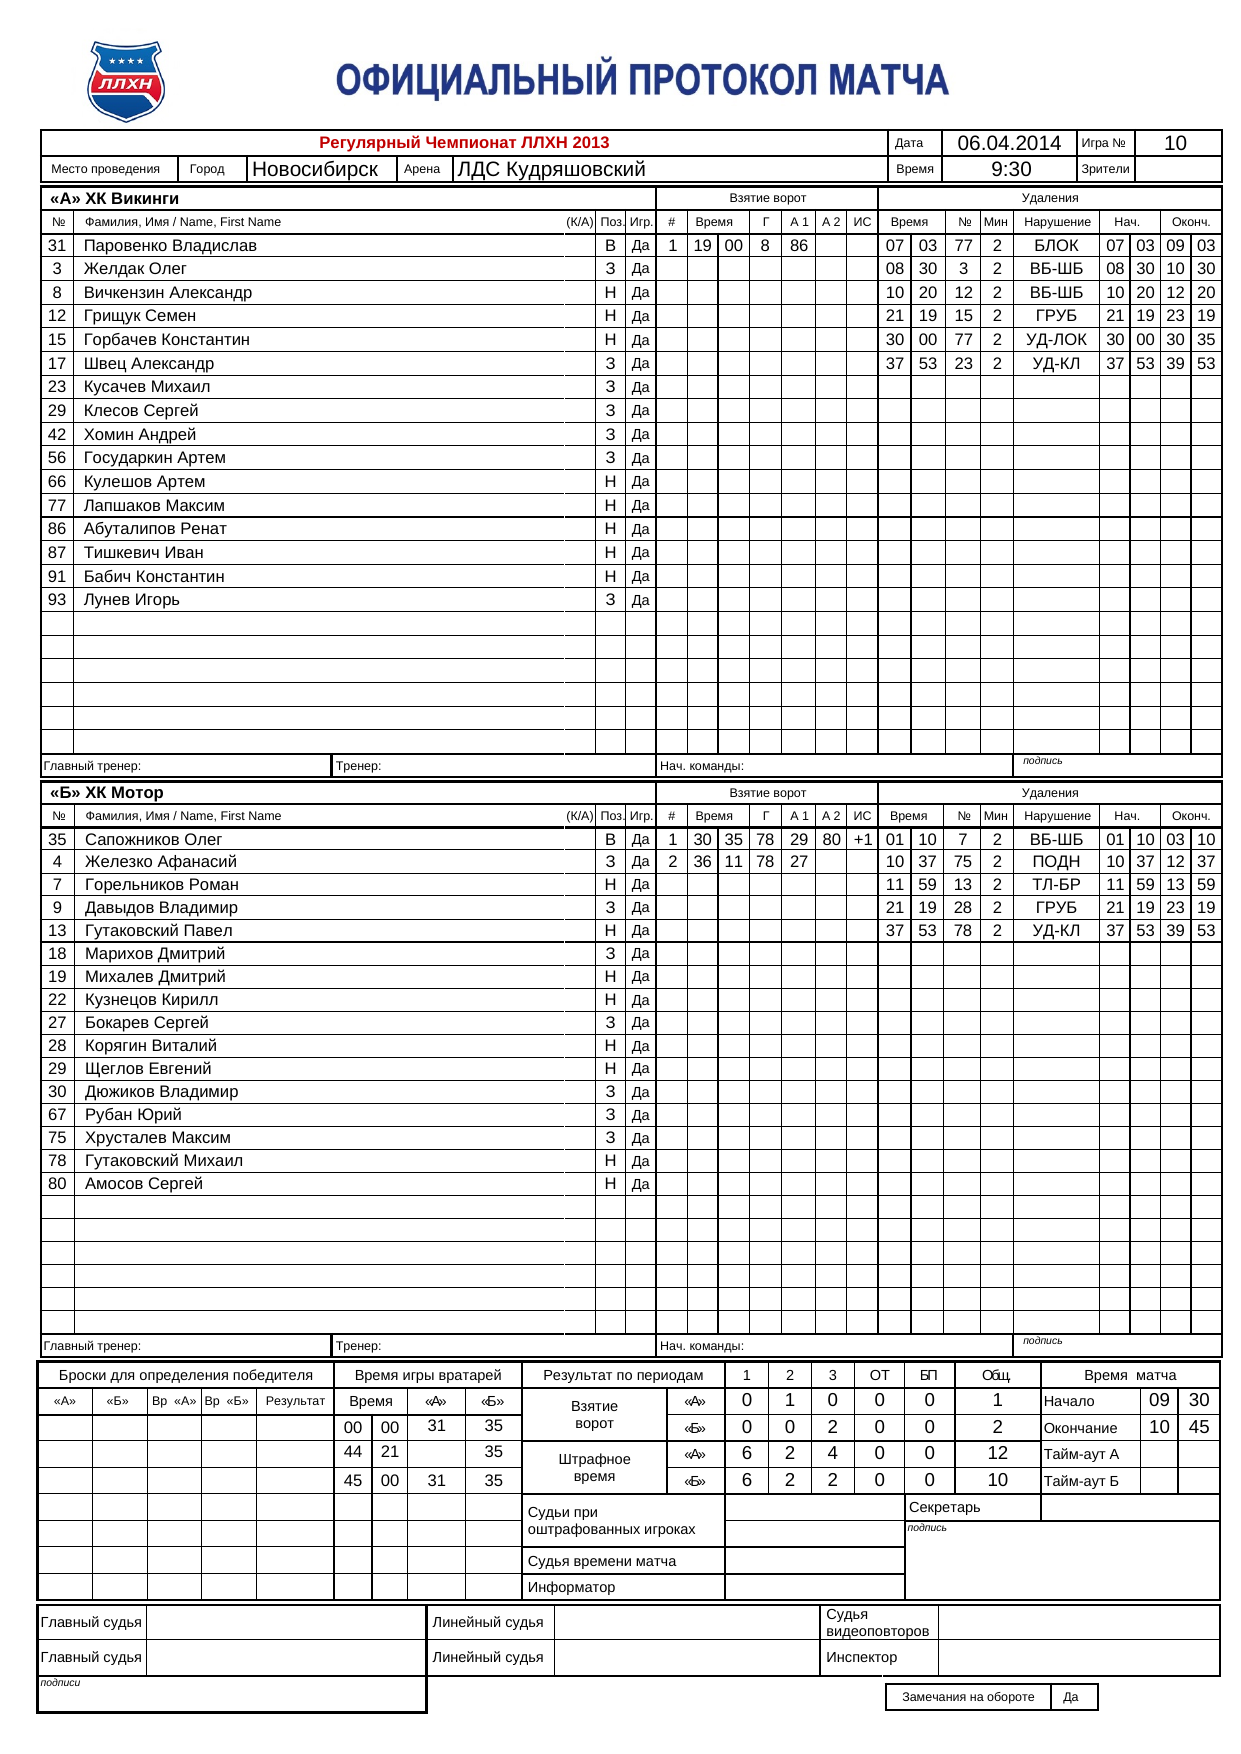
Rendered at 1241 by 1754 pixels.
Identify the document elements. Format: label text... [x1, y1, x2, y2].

table_cell [1014, 1104, 1099, 1126]
table_cell [1161, 1196, 1190, 1218]
table_cell [565, 257, 595, 280]
table_cell [1100, 1288, 1129, 1310]
table_cell [944, 1127, 980, 1149]
table_cell [750, 565, 781, 587]
table_cell [944, 1173, 980, 1195]
table_cell [750, 1150, 781, 1172]
table_cell [688, 612, 717, 634]
table_header Взятие ворот [657, 783, 877, 803]
table_cell [879, 730, 910, 753]
table_cell [688, 446, 717, 469]
table_cell [946, 423, 980, 445]
table_cell [1131, 446, 1160, 469]
table_cell Марихов Дмитрий [75, 943, 564, 964]
table_cell [1131, 1081, 1160, 1103]
table_cell [879, 707, 910, 729]
table_cell [981, 1035, 1013, 1057]
table_cell [626, 1242, 655, 1264]
table_cell [373, 1494, 407, 1520]
table_cell 10 [1100, 281, 1129, 303]
table_cell [1131, 376, 1160, 398]
table_cell [816, 896, 846, 918]
table_cell [74, 707, 564, 729]
table_cell [1161, 612, 1190, 634]
table_cell [944, 1219, 980, 1241]
table_cell [565, 305, 595, 327]
table_cell [1100, 588, 1129, 611]
table_cell Да [626, 235, 655, 256]
table_header Да [1052, 1685, 1097, 1709]
table_cell Да [626, 446, 655, 469]
table_cell 42 [42, 423, 73, 445]
table_cell 0 [905, 1415, 954, 1440]
table_cell Оконч. [1161, 805, 1221, 826]
table_cell [1100, 565, 1129, 587]
table_cell [912, 494, 945, 516]
table_cell 11 [1100, 874, 1129, 895]
table_cell [1014, 1219, 1099, 1241]
table_cell [657, 612, 687, 634]
table_cell [944, 1242, 980, 1264]
table_cell [847, 1311, 877, 1333]
table_cell [981, 1150, 1013, 1172]
table_cell [879, 1288, 910, 1310]
table_cell [981, 966, 1013, 987]
table_cell [719, 1127, 749, 1149]
table_cell [42, 636, 73, 658]
table_header «А» ХК Викинги [42, 188, 655, 209]
table_cell [1192, 518, 1221, 540]
table_cell Линейный судья [428, 1640, 554, 1675]
table_cell 30 [1192, 257, 1221, 280]
table_cell [596, 1242, 625, 1264]
table_cell [1014, 730, 1099, 753]
table_cell [565, 659, 595, 682]
table_cell [565, 1127, 595, 1149]
table_cell 11 [879, 874, 910, 895]
table_cell [657, 257, 687, 280]
table_cell [565, 683, 595, 706]
table_cell [75, 1265, 564, 1287]
table_cell [657, 943, 687, 964]
table_cell З [596, 1104, 625, 1126]
table_cell [688, 1196, 717, 1218]
table_cell [408, 1574, 465, 1599]
table_cell [688, 943, 717, 964]
table_cell [147, 1606, 425, 1639]
table_cell Мин [981, 805, 1013, 826]
table_cell [565, 565, 595, 587]
table_cell 78 [42, 1150, 74, 1172]
table_cell [202, 1574, 256, 1599]
table_cell [750, 518, 781, 540]
table_cell [1161, 399, 1190, 422]
table_cell [719, 257, 749, 280]
table_cell [726, 1521, 904, 1546]
table_cell [565, 612, 595, 634]
table_cell 20 [1192, 281, 1221, 303]
table_cell [816, 1219, 846, 1241]
table_cell [565, 235, 595, 256]
table_cell [719, 612, 749, 634]
table_cell [688, 399, 717, 422]
table_cell 12 [946, 281, 980, 303]
table_cell 19 [1131, 305, 1160, 327]
table_cell [847, 305, 877, 327]
table_cell [782, 636, 815, 658]
table_cell [626, 1219, 655, 1241]
table_cell [1161, 518, 1190, 540]
table_cell 09 [1161, 235, 1190, 256]
table_cell Тайм-аут Б [1042, 1468, 1140, 1493]
table_cell Да [626, 494, 655, 516]
table_cell [688, 989, 717, 1011]
table_cell 37 [1100, 352, 1129, 374]
table_cell 19 [912, 896, 943, 918]
table_cell Тишкевич Иван [74, 541, 564, 564]
table_cell [847, 399, 877, 422]
table_cell [879, 376, 910, 398]
table_cell [750, 257, 781, 280]
table_cell [981, 399, 1013, 422]
table_cell Нарушение [1014, 211, 1099, 233]
table_cell [688, 1265, 717, 1287]
table_cell [1192, 1219, 1221, 1241]
table_cell [816, 874, 846, 895]
table_cell 10 [879, 281, 910, 303]
table_cell 35 [42, 829, 74, 849]
table_cell [1131, 1173, 1160, 1195]
table_cell [847, 612, 877, 634]
table_cell [782, 1265, 815, 1287]
table_cell [1131, 612, 1160, 634]
table_cell З [596, 376, 625, 398]
table_cell [1100, 1196, 1129, 1218]
table_cell [719, 1173, 749, 1195]
table_cell [847, 1127, 877, 1149]
table_cell 53 [912, 920, 943, 941]
table_cell Город [179, 157, 246, 181]
table_header Броски для определения победителя [39, 1363, 333, 1387]
table_cell [816, 730, 846, 753]
table_cell ГРУБ [1014, 305, 1099, 327]
table_cell 35 [1192, 328, 1221, 351]
table_cell [847, 920, 877, 941]
table_cell [1014, 683, 1099, 706]
table_cell [565, 1219, 595, 1241]
table_cell [93, 1468, 147, 1493]
table_cell [688, 1012, 717, 1033]
table_cell [816, 1242, 846, 1264]
table_cell 00 [719, 235, 749, 256]
table_cell [1014, 399, 1099, 422]
table_cell [750, 470, 781, 493]
table_cell 53 [1131, 920, 1160, 941]
table_cell 2 [981, 257, 1013, 280]
table_cell Бокарев Сергей [75, 1012, 564, 1033]
table_cell 93 [42, 588, 73, 611]
table_cell [1014, 943, 1099, 964]
table_cell 37 [1131, 850, 1160, 872]
table_cell 12 [42, 305, 73, 327]
table_cell [1192, 730, 1221, 753]
table_cell [688, 683, 717, 706]
table_cell ВБ-ШБ [1014, 281, 1099, 303]
table_header 1 [726, 1363, 768, 1387]
table_cell 56 [42, 446, 73, 469]
table_cell [981, 1173, 1013, 1195]
table_cell З [596, 896, 625, 918]
table_cell [1100, 494, 1129, 516]
table_cell [1192, 470, 1221, 493]
table_cell [1014, 446, 1099, 469]
table_cell [1161, 1288, 1190, 1310]
table_cell [42, 1196, 74, 1218]
table_cell [879, 541, 910, 564]
table_cell [879, 518, 910, 540]
table_cell [657, 423, 687, 445]
table_cell [1014, 636, 1099, 658]
table_cell 3 [42, 257, 73, 280]
table_cell [1014, 1311, 1099, 1333]
table_cell [148, 1416, 201, 1440]
table_cell Взятие ворот [523, 1389, 666, 1440]
table_cell [1131, 636, 1160, 658]
table_cell 2 [769, 1468, 811, 1493]
table_cell Да [626, 565, 655, 587]
table_header Время матча [1042, 1363, 1219, 1387]
table_cell «А» [668, 1389, 724, 1413]
table_cell Да [626, 850, 655, 872]
table_cell [981, 1288, 1013, 1310]
table_cell 39 [1161, 920, 1190, 941]
table_cell Место проведения [42, 157, 177, 181]
table_cell [565, 850, 595, 872]
table_cell [42, 612, 73, 634]
table_cell [946, 541, 980, 564]
table_cell [816, 1150, 846, 1172]
table_cell [688, 1035, 717, 1057]
table_cell 6 [726, 1442, 768, 1467]
table_cell [847, 541, 877, 564]
table_cell [944, 1265, 980, 1287]
table_cell [847, 1196, 877, 1218]
table_cell [847, 1150, 877, 1172]
table_cell № [42, 211, 73, 233]
table_cell [782, 1288, 815, 1310]
table_cell 10 [1141, 1415, 1177, 1440]
table_cell 2 [981, 850, 1013, 872]
table_cell [202, 1441, 256, 1467]
table_cell [946, 376, 980, 398]
table_cell [1100, 966, 1129, 987]
table_cell [1161, 707, 1190, 729]
table_cell [719, 446, 749, 469]
table_cell [148, 1468, 201, 1493]
table_cell 08 [879, 257, 910, 280]
table_cell [847, 376, 877, 398]
table_cell [912, 541, 945, 564]
table_cell [719, 636, 749, 658]
table_cell [1161, 565, 1190, 587]
table_cell [750, 352, 781, 374]
table_cell [847, 1288, 877, 1310]
table_cell 19 [1131, 896, 1160, 918]
table_cell 08 [1100, 257, 1129, 280]
table_cell Окончание [1042, 1415, 1140, 1440]
table_cell [944, 943, 980, 964]
table_cell [1131, 659, 1160, 682]
table_cell 31 [408, 1468, 465, 1493]
table_cell 78 [944, 920, 980, 941]
table_cell 21 [1100, 896, 1129, 918]
table_cell 86 [42, 518, 73, 540]
table_cell [912, 1311, 943, 1333]
table_cell [946, 470, 980, 493]
table_cell [719, 1196, 749, 1218]
table_cell [981, 659, 1013, 682]
table_cell Да [626, 1035, 655, 1057]
table_cell 21 [879, 896, 910, 918]
table_cell [74, 730, 564, 753]
table_cell Хомин Андрей [74, 423, 564, 445]
table_cell [879, 1012, 910, 1033]
table_cell [816, 470, 846, 493]
table_cell [719, 1219, 749, 1241]
table_cell 53 [1192, 920, 1221, 941]
table_cell [1161, 1150, 1190, 1172]
table_cell [1161, 1219, 1190, 1241]
table_cell [1192, 636, 1221, 658]
table_cell [1161, 588, 1190, 611]
table_cell [1131, 1219, 1160, 1241]
table_cell [373, 1574, 407, 1599]
table_cell [816, 1311, 846, 1333]
table_cell 39 [1161, 352, 1190, 374]
table_cell [565, 829, 595, 849]
table_cell [657, 683, 687, 706]
table_cell [1161, 730, 1190, 753]
table_cell [1014, 565, 1099, 587]
table_cell 8 [42, 281, 73, 303]
table_cell [944, 1196, 980, 1218]
table_cell ИС [847, 805, 877, 826]
table_cell [688, 376, 717, 398]
table_cell 0 [726, 1389, 768, 1413]
table_cell [847, 850, 877, 872]
table_cell З [596, 1127, 625, 1149]
table_cell [257, 1574, 333, 1599]
table_cell [782, 1219, 815, 1241]
table_cell 30 [688, 829, 717, 849]
table_cell Да [626, 328, 655, 351]
table_cell [688, 1242, 717, 1264]
table_cell [93, 1574, 147, 1599]
table_cell [816, 352, 846, 374]
table_cell [335, 1574, 371, 1599]
table_cell [74, 636, 564, 658]
table_cell [946, 730, 980, 753]
table_cell [816, 966, 846, 987]
table_cell Да [626, 257, 655, 280]
table_cell 6 [726, 1468, 768, 1493]
table_cell [782, 494, 815, 516]
table_cell Вр «Б» [202, 1389, 256, 1413]
table_cell Да [626, 399, 655, 422]
table_cell [1192, 1311, 1221, 1333]
table_cell [1100, 1012, 1129, 1033]
table_cell Клесов Сергей [74, 399, 564, 422]
table_cell А 1 [782, 211, 815, 233]
table_cell [912, 446, 945, 469]
table_cell [719, 707, 749, 729]
table_cell [816, 1288, 846, 1310]
table_cell [912, 989, 943, 1011]
table_cell [944, 989, 980, 1011]
table_cell [1161, 943, 1190, 964]
table_cell [657, 920, 687, 941]
table_cell Гутаковский Павел [75, 920, 564, 941]
table_cell [719, 352, 749, 374]
table_cell Зрители [1078, 157, 1134, 181]
table_cell [879, 565, 910, 587]
table_cell [750, 612, 781, 634]
table_cell [1161, 376, 1190, 398]
table_cell [565, 1058, 595, 1079]
table_cell # [657, 211, 687, 233]
table_cell [257, 1468, 333, 1493]
table_cell [565, 1265, 595, 1287]
table_cell [879, 399, 910, 422]
table_cell [782, 328, 815, 351]
table_cell 53 [1192, 352, 1221, 374]
table_cell [719, 966, 749, 987]
table_cell 77 [946, 328, 980, 351]
table_cell [719, 565, 749, 587]
table_cell [1192, 1288, 1221, 1310]
table_cell [782, 683, 815, 706]
table_cell [782, 707, 815, 729]
table_cell 29 [42, 399, 73, 422]
table_cell Н [596, 966, 625, 987]
table_cell [719, 659, 749, 682]
table_header Регулярный Чемпионат ЛЛХН 2013 [42, 131, 887, 155]
table_cell 19 [1192, 896, 1221, 918]
table_cell ПОДН [1014, 850, 1099, 872]
table_cell 23 [1161, 896, 1190, 918]
table_cell [981, 1012, 1013, 1033]
table_cell 37 [1192, 850, 1221, 872]
table_cell [981, 636, 1013, 658]
table_cell [565, 352, 595, 374]
table_cell [939, 1606, 1219, 1639]
table_cell 19 [688, 235, 717, 256]
table_cell 10 [1161, 257, 1190, 280]
table_cell 03 [1192, 235, 1221, 256]
table_cell [944, 1081, 980, 1103]
table_cell подпись [1014, 1335, 1221, 1356]
table_cell [1192, 541, 1221, 564]
table_cell [981, 376, 1013, 398]
table_cell [626, 707, 655, 729]
table_cell [688, 470, 717, 493]
table_cell 86 [782, 235, 815, 256]
table_cell [1161, 636, 1190, 658]
table_cell [1131, 989, 1160, 1011]
table_cell [1014, 1196, 1099, 1218]
table_cell [688, 1127, 717, 1149]
table_header Взятие ворот [657, 188, 877, 209]
table_cell Да [626, 1081, 655, 1103]
table_cell [1192, 399, 1221, 422]
table_cell [1100, 1265, 1129, 1287]
table_cell [657, 1104, 687, 1126]
table_cell [93, 1494, 147, 1520]
table_cell [657, 1035, 687, 1057]
table_cell 22 [42, 989, 74, 1011]
table_cell [912, 1081, 943, 1103]
table_cell [1100, 612, 1129, 634]
table_cell [1014, 1081, 1099, 1103]
table_cell 30 [42, 1081, 74, 1103]
table_header Дата [889, 131, 941, 155]
table_cell 10 [912, 829, 943, 849]
table_cell [565, 1150, 595, 1172]
table_cell [257, 1416, 333, 1440]
table_cell (К/А) [565, 211, 595, 233]
table_cell 21 [373, 1441, 407, 1467]
table_cell [688, 565, 717, 587]
table_cell [879, 1242, 910, 1264]
table_cell 45 [1179, 1415, 1219, 1440]
table_cell 07 [879, 235, 910, 256]
table_cell Главный тренер: [42, 755, 330, 776]
table_cell Судьи при оштрафованных игроках [523, 1495, 724, 1546]
table_cell [1192, 565, 1221, 587]
table_header Удаления [879, 188, 1221, 209]
table_cell [688, 1311, 717, 1333]
table_cell [879, 1081, 910, 1103]
table_cell [816, 257, 846, 280]
table_cell [688, 518, 717, 540]
table_cell [147, 1640, 425, 1675]
table_cell [75, 1196, 564, 1218]
table_cell [1131, 1035, 1160, 1057]
table_cell [1161, 989, 1190, 1011]
table_cell [726, 1575, 904, 1599]
table_cell 59 [912, 874, 943, 895]
table_cell [565, 966, 595, 987]
table_cell [565, 943, 595, 964]
table_cell Абуталипов Ренат [74, 518, 564, 540]
table_cell [750, 1104, 781, 1126]
table_cell [1014, 1173, 1099, 1195]
table_cell 37 [879, 352, 910, 374]
table_cell [750, 1288, 781, 1310]
table_cell [1014, 1242, 1099, 1264]
table_cell [148, 1521, 201, 1546]
table_cell [596, 659, 625, 682]
table_cell 09 [1141, 1389, 1177, 1413]
table_cell [879, 1196, 910, 1218]
table_cell [912, 1058, 943, 1079]
table_cell [912, 707, 945, 729]
table_cell [1192, 707, 1221, 729]
table_header Время игры вратарей [335, 1363, 521, 1387]
table_cell 03 [912, 235, 945, 256]
table_cell [782, 352, 815, 374]
table_cell 0 [905, 1468, 954, 1493]
table_cell [816, 446, 846, 469]
table_cell 77 [42, 494, 73, 516]
table_cell [847, 659, 877, 682]
table_cell [1161, 494, 1190, 516]
table_cell 91 [42, 565, 73, 587]
table_cell [657, 399, 687, 422]
table_cell Паровенко Владислав [74, 235, 564, 256]
table_cell [688, 966, 717, 987]
table_cell Нач. команды: [657, 755, 1012, 776]
table_cell 01 [879, 829, 910, 849]
table_cell [816, 281, 846, 303]
table_cell Н [596, 1035, 625, 1057]
table_cell [816, 541, 846, 564]
table_cell [782, 305, 815, 327]
table_cell 29 [782, 829, 815, 849]
table_cell [93, 1521, 147, 1546]
table_cell [816, 850, 846, 872]
table_cell [879, 989, 910, 1011]
table_cell 78 [750, 850, 781, 872]
table_cell подписи [39, 1677, 425, 1711]
table_cell [688, 328, 717, 351]
table_cell 00 [912, 328, 945, 351]
table_cell [74, 659, 564, 682]
table_cell [750, 305, 781, 327]
table_cell [946, 588, 980, 611]
table_cell 2 [981, 896, 1013, 918]
table_cell [1014, 494, 1099, 516]
table_header БП [905, 1363, 954, 1387]
table_cell [565, 874, 595, 895]
table_cell 9:30 [943, 157, 1076, 181]
table_cell 2 [981, 829, 1013, 849]
table_cell Рубан Юрий [75, 1104, 564, 1126]
table_cell Время [688, 211, 749, 233]
table_cell [626, 1311, 655, 1333]
table_cell [816, 1035, 846, 1057]
table_cell 8 [750, 235, 781, 256]
table_cell [719, 1311, 749, 1333]
table_cell [1014, 1127, 1099, 1149]
table_cell [816, 494, 846, 516]
table_cell [879, 1150, 910, 1172]
table_cell [1161, 1127, 1190, 1149]
table_cell [1192, 683, 1221, 706]
table_cell 21 [1100, 305, 1129, 327]
table_cell [750, 1081, 781, 1103]
table_cell [1192, 943, 1221, 964]
table_cell 00 [373, 1468, 407, 1493]
table_cell +1 [847, 829, 877, 849]
table_cell [816, 1058, 846, 1079]
table_cell [565, 1311, 595, 1333]
table_cell [1100, 1173, 1129, 1195]
table_cell [1192, 494, 1221, 516]
table_cell [626, 683, 655, 706]
table_cell 7 [42, 874, 74, 895]
table_cell [816, 588, 846, 611]
table_cell [847, 989, 877, 1011]
table_cell 87 [42, 541, 73, 564]
table_cell [816, 423, 846, 445]
table_cell [879, 659, 910, 682]
table_cell [257, 1494, 333, 1520]
table_cell [1131, 1196, 1160, 1218]
table_cell [750, 659, 781, 682]
table_cell [879, 1058, 910, 1079]
table_cell [1131, 518, 1160, 540]
table_cell [565, 376, 595, 398]
table_cell 80 [816, 829, 846, 849]
table_cell [981, 494, 1013, 516]
table_cell [1014, 989, 1099, 1011]
table_cell Н [596, 305, 625, 327]
table_cell [981, 1081, 1013, 1103]
table_cell [719, 1081, 749, 1103]
table_cell [944, 1311, 980, 1333]
table_cell Желдак Олег [74, 257, 564, 280]
table_cell [847, 874, 877, 895]
table_cell [1131, 1150, 1160, 1172]
table_cell [750, 920, 781, 941]
table_cell [912, 1012, 943, 1033]
table_cell Н [596, 874, 625, 895]
table_cell [565, 423, 595, 445]
table_cell Н [596, 470, 625, 493]
table_cell [688, 281, 717, 303]
table_cell Инспектор [821, 1640, 938, 1675]
table_cell [750, 636, 781, 658]
table_cell Вр «А» [148, 1389, 201, 1413]
table_cell [719, 874, 749, 895]
table_cell [596, 683, 625, 706]
table_cell [75, 1242, 564, 1264]
table_cell [688, 423, 717, 445]
table_cell [816, 1265, 846, 1287]
table_cell 2 [981, 281, 1013, 303]
table_cell [202, 1521, 256, 1546]
table_cell [42, 730, 73, 753]
table_cell Горбачев Константин [74, 328, 564, 351]
table_cell Мин [981, 211, 1013, 233]
table_cell [879, 636, 910, 658]
table_cell 4 [812, 1442, 854, 1467]
table_cell Игр. [626, 805, 655, 826]
table_cell [688, 1058, 717, 1079]
table_cell 2 [981, 874, 1013, 895]
table_cell [565, 707, 595, 729]
table_cell [981, 1311, 1013, 1333]
table_cell [719, 989, 749, 1011]
table_cell [719, 1150, 749, 1172]
table_cell [688, 636, 717, 658]
table_cell [148, 1441, 201, 1467]
table_header Удаления [879, 783, 1221, 803]
table_cell З [596, 1081, 625, 1103]
table_cell 2 [812, 1468, 854, 1493]
table_cell 29 [42, 1058, 74, 1079]
table_cell 53 [1131, 352, 1160, 374]
table_cell Да [626, 1150, 655, 1172]
table_cell [657, 1265, 687, 1287]
table_cell ТЛ-БР [1014, 874, 1099, 895]
table_cell 35 [719, 829, 749, 849]
table_cell [719, 683, 749, 706]
table_cell 2 [981, 235, 1013, 256]
table_cell 30 [912, 257, 945, 280]
table_cell 75 [944, 850, 980, 872]
table_cell [912, 376, 945, 398]
table_cell [750, 1242, 781, 1264]
table_cell [42, 1288, 74, 1310]
table_cell [981, 683, 1013, 706]
table_cell [565, 1035, 595, 1057]
table_cell 01 [1100, 829, 1129, 849]
table_cell [912, 1265, 943, 1287]
table_cell 1 [956, 1389, 1040, 1413]
table_cell Штрафное время [523, 1442, 666, 1493]
table_cell [1014, 966, 1099, 987]
table_cell [657, 1288, 687, 1310]
table_cell [750, 1173, 781, 1195]
table_cell ВБ-ШБ [1014, 257, 1099, 280]
table_cell 66 [42, 470, 73, 493]
table_cell [782, 612, 815, 634]
table_cell [719, 518, 749, 540]
table_cell [1161, 446, 1190, 469]
table_cell [912, 565, 945, 587]
table_cell Михалев Дмитрий [75, 966, 564, 987]
table_cell [1131, 1104, 1160, 1126]
table_cell [816, 659, 846, 682]
table_cell [1131, 730, 1160, 753]
table_cell 19 [912, 305, 945, 327]
table_cell [944, 1104, 980, 1126]
table_cell 12 [1161, 281, 1190, 303]
table_cell [1131, 966, 1160, 987]
table_cell [750, 1196, 781, 1218]
table_cell [847, 494, 877, 516]
table_cell 80 [42, 1173, 74, 1195]
table_cell Тренер: [333, 755, 655, 776]
table_cell Секретарь [906, 1495, 1040, 1520]
table_cell [688, 1173, 717, 1195]
table_cell [847, 565, 877, 587]
table_cell [847, 352, 877, 374]
table_cell [847, 281, 877, 303]
table_cell [750, 989, 781, 1011]
table_cell [847, 1219, 877, 1241]
table_cell [408, 1494, 465, 1520]
table_cell Н [596, 518, 625, 540]
table_cell 19 [1192, 305, 1221, 327]
table_cell Корягин Виталий [75, 1035, 564, 1057]
table_cell 75 [42, 1127, 74, 1149]
table_cell З [596, 399, 625, 422]
table_cell [1131, 707, 1160, 729]
table_cell Дюжиков Владимир [75, 1081, 564, 1103]
table_cell [912, 1127, 943, 1149]
table_cell [565, 328, 595, 351]
table_cell [1014, 470, 1099, 493]
table_cell [782, 399, 815, 422]
table_cell 28 [944, 896, 980, 918]
table_cell УД-КЛ [1014, 920, 1099, 941]
table_cell Государкин Артем [74, 446, 564, 469]
table_cell [782, 1012, 815, 1033]
table_cell [1131, 1058, 1160, 1079]
table_cell [565, 1196, 595, 1218]
table_cell [657, 541, 687, 564]
table_cell [847, 1173, 877, 1195]
table_cell [946, 399, 980, 422]
table_cell [408, 1441, 465, 1467]
table_cell [1100, 683, 1129, 706]
table_cell [565, 541, 595, 564]
table_cell [946, 446, 980, 469]
table_header 3 [812, 1363, 854, 1387]
table_cell [1131, 1127, 1160, 1149]
table_cell [1192, 423, 1221, 445]
table_cell [657, 352, 687, 374]
table_cell 20 [912, 281, 945, 303]
table_cell [782, 541, 815, 564]
table_cell [1192, 1012, 1221, 1033]
table_cell [565, 446, 595, 469]
table_cell [719, 1058, 749, 1079]
table_cell [1100, 1311, 1129, 1333]
table_cell [847, 896, 877, 918]
table_cell Да [626, 376, 655, 398]
table_cell [565, 896, 595, 918]
table_cell 35 [466, 1416, 521, 1440]
table_cell [879, 588, 910, 611]
table_cell [847, 446, 877, 469]
table_cell [782, 446, 815, 469]
table_cell [657, 989, 687, 1011]
table_cell [1100, 730, 1129, 753]
table_cell [912, 683, 945, 706]
table_cell [816, 1081, 846, 1103]
table_cell [1161, 1012, 1190, 1033]
table_cell [816, 1173, 846, 1195]
table_cell [719, 920, 749, 941]
table_cell [719, 1242, 749, 1264]
table_cell 27 [782, 850, 815, 872]
table_cell [981, 470, 1013, 493]
table_cell [1192, 588, 1221, 611]
table_cell [148, 1574, 201, 1599]
table_cell [879, 943, 910, 964]
table_cell [1014, 541, 1099, 564]
table_cell подпись [1014, 755, 1221, 776]
table_cell [39, 1574, 92, 1599]
table_cell [946, 659, 980, 682]
table_cell Информатор [523, 1575, 724, 1599]
table_cell [816, 943, 846, 964]
table_cell [879, 1173, 910, 1195]
table_cell 2 [981, 920, 1013, 941]
table_cell [555, 1640, 819, 1675]
table_cell [1131, 588, 1160, 611]
table_cell [1161, 423, 1190, 445]
table_cell [596, 1265, 625, 1287]
table_cell [626, 636, 655, 658]
table_cell [565, 636, 595, 658]
table_cell [816, 376, 846, 398]
table_cell [719, 541, 749, 564]
table_cell Хрусталев Максим [75, 1127, 564, 1149]
table_cell 12 [1161, 850, 1190, 872]
table_cell [981, 1219, 1013, 1241]
table_cell [946, 518, 980, 540]
table_cell [946, 707, 980, 729]
table_cell [981, 1196, 1013, 1218]
table_cell [912, 1104, 943, 1126]
table_cell [626, 1265, 655, 1287]
table_cell [1014, 376, 1099, 398]
table_cell [74, 612, 564, 634]
table_cell [912, 730, 945, 753]
table_cell Да [626, 989, 655, 1011]
table_cell [596, 1288, 625, 1310]
table_cell [565, 1081, 595, 1103]
table_cell [565, 1173, 595, 1195]
table_cell [719, 494, 749, 516]
table_cell [879, 494, 910, 516]
table_cell [719, 423, 749, 445]
table_cell [946, 494, 980, 516]
table_cell [847, 966, 877, 987]
table_cell [688, 541, 717, 564]
table_cell [912, 399, 945, 422]
table_cell [1192, 1242, 1221, 1264]
table_cell 10 [879, 850, 910, 872]
table_cell [782, 1035, 815, 1057]
table_cell 77 [946, 235, 980, 256]
table_cell [148, 1494, 201, 1520]
table_cell [782, 943, 815, 964]
table_cell [42, 659, 73, 682]
table_cell [981, 518, 1013, 540]
table_cell подпись [906, 1522, 1219, 1599]
table_cell Да [626, 281, 655, 303]
table_cell [1192, 1104, 1221, 1126]
table_cell [1161, 1104, 1190, 1126]
table_cell 31 [408, 1416, 465, 1440]
table_cell А 2 [816, 211, 846, 233]
table_cell [657, 659, 687, 682]
table_cell 0 [855, 1415, 904, 1440]
table_cell [39, 1521, 92, 1546]
table_cell [657, 1196, 687, 1218]
table_cell Н [596, 1058, 625, 1079]
table_cell [750, 328, 781, 351]
table_cell Давыдов Владимир [75, 896, 564, 918]
table_cell [912, 1035, 943, 1057]
table_cell 11 [719, 850, 749, 872]
table_cell [1192, 1196, 1221, 1218]
table_cell [657, 874, 687, 895]
table_cell (К/А) [565, 805, 595, 826]
table_cell [1100, 376, 1129, 398]
table_cell [912, 1219, 943, 1241]
table_cell [1100, 1127, 1129, 1149]
table_header 10 [1136, 131, 1221, 155]
table_cell [981, 612, 1013, 634]
table_cell [1100, 636, 1129, 658]
table_cell Швец Александр [74, 352, 564, 374]
table_cell [1131, 1242, 1160, 1264]
table_cell 9 [42, 896, 74, 918]
table_cell Н [596, 989, 625, 1011]
table_cell [1192, 1035, 1221, 1057]
table_cell Нач. [1100, 211, 1160, 233]
table_cell [782, 588, 815, 611]
table_cell [750, 1035, 781, 1057]
table_cell [257, 1521, 333, 1546]
table_cell [782, 659, 815, 682]
table_cell [657, 328, 687, 351]
table_cell Судья времени матча [523, 1548, 724, 1573]
table_cell [1014, 1058, 1099, 1079]
table_cell [1131, 399, 1160, 422]
table_cell [1014, 1288, 1099, 1310]
table_cell [782, 1196, 815, 1218]
table_cell Да [626, 829, 655, 849]
table_cell [912, 659, 945, 682]
table_cell [428, 1677, 882, 1711]
table_cell [782, 920, 815, 941]
table_cell Начало [1042, 1389, 1140, 1413]
table_cell [719, 730, 749, 753]
table_cell [719, 1012, 749, 1033]
table_cell [719, 943, 749, 964]
table_cell [816, 1104, 846, 1126]
table_cell [981, 1242, 1013, 1264]
table_cell [719, 1104, 749, 1126]
table_cell Вичкензин Александр [74, 281, 564, 303]
table_cell Н [596, 494, 625, 516]
table_cell [565, 1242, 595, 1264]
table_cell [565, 989, 595, 1011]
table_cell [719, 376, 749, 398]
table_cell Да [626, 1127, 655, 1149]
table_cell [1131, 494, 1160, 516]
table_cell [750, 874, 781, 895]
table_cell 0 [769, 1415, 811, 1440]
table_cell УД-ЛОК [1014, 328, 1099, 351]
table_cell 0 [855, 1442, 904, 1467]
table_cell [750, 1311, 781, 1333]
table_cell [148, 1547, 201, 1573]
table_cell З [596, 1012, 625, 1033]
table_cell 4 [42, 850, 74, 872]
table_cell [42, 1311, 74, 1333]
table_cell «А» [668, 1442, 724, 1467]
table_cell [946, 683, 980, 706]
table_cell [750, 423, 781, 445]
table_cell [39, 1416, 92, 1440]
table_cell 78 [750, 829, 781, 849]
table_cell [912, 943, 943, 964]
table_cell 15 [42, 328, 73, 351]
table_cell [782, 376, 815, 398]
table_cell [847, 707, 877, 729]
table_cell [1131, 683, 1160, 706]
table_cell [1100, 470, 1129, 493]
table_cell [750, 446, 781, 469]
table_cell 0 [812, 1389, 854, 1413]
table_cell [75, 1288, 564, 1310]
table_cell Поз. [596, 805, 625, 826]
table_cell [912, 636, 945, 658]
table_cell Да [626, 518, 655, 540]
table_cell 35 [466, 1441, 521, 1467]
table_cell Время [335, 1389, 407, 1413]
table_cell [1131, 1288, 1160, 1310]
table_cell [719, 328, 749, 351]
table_cell [981, 1265, 1013, 1287]
table_cell 37 [879, 920, 910, 941]
table_cell А 1 [782, 805, 815, 826]
table_cell [912, 1242, 943, 1264]
table_cell 30 [879, 328, 910, 351]
table_cell [847, 1035, 877, 1057]
table_cell [981, 1127, 1013, 1149]
table_cell Главный судья [39, 1606, 146, 1639]
table_cell [726, 1495, 904, 1520]
table_cell 2 [981, 352, 1013, 374]
table_cell [912, 423, 945, 445]
table_cell [688, 1288, 717, 1310]
table_cell 0 [905, 1442, 954, 1467]
table_cell [726, 1548, 904, 1573]
table_cell [816, 305, 846, 327]
table_cell [946, 612, 980, 634]
table_cell [1131, 1311, 1160, 1333]
table_cell 7 [944, 829, 980, 849]
table_cell [879, 1104, 910, 1126]
table_cell [847, 1265, 877, 1287]
table_cell [1014, 659, 1099, 682]
table_cell [657, 1173, 687, 1195]
table_cell [1100, 1081, 1129, 1103]
table_cell 15 [946, 305, 980, 327]
table_cell [1192, 1127, 1221, 1149]
table_cell А 2 [816, 805, 846, 826]
table_cell [750, 494, 781, 516]
table_cell [657, 1127, 687, 1149]
table_cell [1161, 1311, 1190, 1333]
table_cell [466, 1574, 521, 1599]
table_cell [657, 1242, 687, 1264]
table_cell [1131, 423, 1160, 445]
table_cell [1100, 989, 1129, 1011]
table_cell [688, 730, 717, 753]
table_cell [912, 966, 943, 987]
table_cell «А» [39, 1389, 92, 1413]
table_cell Линейный судья [428, 1606, 554, 1639]
table_cell 44 [335, 1441, 371, 1467]
table_cell [657, 896, 687, 918]
table_cell [750, 399, 781, 422]
table_cell 1 [657, 235, 687, 256]
table_cell [816, 518, 846, 540]
table_cell [782, 1311, 815, 1333]
table_cell [565, 281, 595, 303]
table_cell ГРУБ [1014, 896, 1099, 918]
table_cell [565, 518, 595, 540]
table_cell [1192, 659, 1221, 682]
table_cell [657, 1150, 687, 1172]
table_cell [1161, 1265, 1190, 1287]
table_cell [750, 281, 781, 303]
table_cell [879, 1035, 910, 1057]
table_cell Да [626, 966, 655, 987]
table_cell Н [596, 920, 625, 941]
table_cell Да [626, 470, 655, 493]
table_cell [750, 683, 781, 706]
table_cell [1014, 1265, 1099, 1287]
table_cell 10 [1131, 829, 1160, 849]
table_cell Г [750, 211, 781, 233]
table_cell [981, 446, 1013, 469]
table_cell [565, 920, 595, 941]
table_cell [750, 896, 781, 918]
table_cell [719, 588, 749, 611]
table_cell 30 [1100, 328, 1129, 351]
table_cell 0 [855, 1468, 904, 1493]
table_cell [782, 518, 815, 540]
table_cell [847, 518, 877, 540]
table_cell 2 [981, 328, 1013, 351]
table_cell [816, 1127, 846, 1149]
table_cell Тайм-аут А [1042, 1441, 1140, 1467]
table_cell [596, 730, 625, 753]
table_cell [750, 1127, 781, 1149]
table_cell [202, 1547, 256, 1573]
table_cell Фамилия, Имя / Name, First Name [74, 211, 565, 233]
table_cell [782, 1242, 815, 1264]
table_cell [879, 470, 910, 493]
table_cell [1192, 376, 1221, 398]
table_cell [657, 470, 687, 493]
table_cell [657, 707, 687, 729]
table_cell 37 [912, 850, 943, 872]
table_cell 17 [42, 352, 73, 374]
table_cell БЛОК [1014, 235, 1099, 256]
table_cell Да [626, 588, 655, 611]
table_cell 59 [1192, 874, 1221, 895]
table_cell «Б » [466, 1389, 521, 1413]
table_cell [688, 874, 717, 895]
table_cell Да [626, 541, 655, 564]
table_cell В [596, 235, 625, 256]
table_cell [565, 1012, 595, 1033]
table_cell Фамилия, Имя / Name, First Name [75, 805, 565, 826]
table_cell [847, 1081, 877, 1103]
table_cell [626, 1196, 655, 1218]
table_cell З [596, 588, 625, 611]
table_cell [946, 565, 980, 587]
table_cell [847, 1058, 877, 1079]
table_cell [1141, 1468, 1177, 1493]
table_cell З [596, 423, 625, 445]
table_cell [688, 920, 717, 941]
table_cell [202, 1468, 256, 1493]
table_cell [42, 683, 73, 706]
table_cell [750, 1265, 781, 1287]
table_cell [879, 1127, 910, 1149]
table_cell Время [879, 805, 943, 826]
table_cell [1042, 1495, 1219, 1520]
table_cell [879, 1219, 910, 1241]
table_cell [596, 1311, 625, 1333]
table_cell Щеглов Евгений [75, 1058, 564, 1079]
table_cell [912, 588, 945, 611]
table_cell З [596, 850, 625, 872]
table_cell [750, 1219, 781, 1241]
table_cell [879, 1311, 910, 1333]
table_cell Судья видеоповторов [821, 1606, 938, 1639]
table_cell [939, 1640, 1219, 1675]
table_cell Оконч. [1161, 211, 1221, 233]
table_cell Нач. [1100, 805, 1160, 826]
table_cell «Б» [93, 1389, 147, 1413]
table_cell [626, 612, 655, 634]
table_cell [565, 1104, 595, 1126]
table_cell [1161, 1242, 1190, 1264]
table_cell В [596, 829, 625, 849]
table_cell [944, 1012, 980, 1033]
table_cell [981, 588, 1013, 611]
table_cell [1192, 1173, 1221, 1195]
table_cell [1131, 1265, 1160, 1287]
table_cell Грищук Семен [74, 305, 564, 327]
table_cell [466, 1521, 521, 1546]
table_cell [688, 305, 717, 327]
table_cell 0 [726, 1415, 768, 1440]
table_cell [657, 1058, 687, 1079]
table_cell [565, 588, 595, 611]
table_header Игра № [1078, 131, 1134, 155]
table_cell [1161, 966, 1190, 987]
table_cell [847, 636, 877, 658]
table_cell [42, 1242, 74, 1264]
table_cell 10 [1100, 850, 1129, 872]
table_cell [1100, 943, 1129, 964]
table_cell Да [626, 423, 655, 445]
table_cell [912, 1288, 943, 1310]
table_cell [626, 730, 655, 753]
table_cell [750, 541, 781, 564]
table_cell 10 [1192, 829, 1221, 849]
table_cell Н [596, 541, 625, 564]
table_cell [42, 1265, 74, 1287]
table_cell Главный тренер: [42, 1335, 330, 1356]
table_cell [879, 1265, 910, 1287]
table_cell [816, 1012, 846, 1033]
table_cell 2 [769, 1442, 811, 1467]
table_cell 13 [944, 874, 980, 895]
table_cell [816, 328, 846, 351]
table_cell [816, 399, 846, 422]
table_cell Нарушение [1014, 805, 1099, 826]
table_cell [688, 896, 717, 918]
table_cell [596, 1219, 625, 1241]
table_cell [750, 730, 781, 753]
table_cell Да [626, 1012, 655, 1033]
table_cell [750, 1012, 781, 1033]
table_cell Время [879, 211, 945, 233]
table_cell [688, 659, 717, 682]
table_cell [565, 470, 595, 493]
table_cell [75, 1219, 564, 1241]
table_cell [1161, 541, 1190, 564]
table_cell 2 [812, 1415, 854, 1440]
table_cell [944, 1035, 980, 1057]
table_cell № [42, 805, 74, 826]
table_cell [719, 1265, 749, 1287]
table_cell [688, 1150, 717, 1172]
table_cell Лунев Игорь [74, 588, 564, 611]
table_cell [944, 1058, 980, 1079]
table_cell [1192, 966, 1221, 987]
table_cell [1014, 518, 1099, 540]
table_cell [1014, 1150, 1099, 1172]
table_cell Новосибирск [248, 157, 396, 181]
table_cell «Б» [668, 1468, 724, 1493]
table_cell [719, 399, 749, 422]
table_cell [981, 707, 1013, 729]
table_cell [1141, 1441, 1177, 1467]
table_cell [657, 1311, 687, 1333]
table_cell Главный судья [39, 1640, 146, 1675]
table_cell [74, 683, 564, 706]
table_cell [657, 1219, 687, 1241]
table_cell [719, 1035, 749, 1057]
table_cell [782, 896, 815, 918]
table_cell [93, 1416, 147, 1440]
table_cell [750, 588, 781, 611]
table_cell 12 [956, 1442, 1040, 1467]
table_cell [1100, 659, 1129, 682]
table_cell [719, 1288, 749, 1310]
table_cell [373, 1547, 407, 1573]
table_cell [944, 1288, 980, 1310]
table_cell Да [626, 352, 655, 374]
table_cell [879, 446, 910, 469]
table_header 2 [769, 1363, 811, 1387]
table_cell [565, 730, 595, 753]
table_cell [1192, 1265, 1221, 1287]
table_cell Н [596, 328, 625, 351]
table_cell [944, 1150, 980, 1172]
table_cell Нач. команды: [657, 1335, 1012, 1356]
table_cell [816, 235, 846, 256]
table_cell [688, 588, 717, 611]
table_cell [912, 612, 945, 634]
table_cell Да [626, 896, 655, 918]
table_cell [39, 1494, 92, 1520]
table_cell Кузнецов Кирилл [75, 989, 564, 1011]
table_cell [1100, 399, 1129, 422]
table_cell [466, 1547, 521, 1573]
table_cell [879, 612, 910, 634]
table_cell [782, 281, 815, 303]
table_cell [782, 1173, 815, 1195]
table_cell [782, 730, 815, 753]
table_cell [657, 636, 687, 658]
table_cell [1100, 1035, 1129, 1057]
table_cell [750, 1058, 781, 1079]
table_cell [981, 565, 1013, 587]
table_cell [1014, 423, 1099, 445]
table_cell [1131, 1012, 1160, 1033]
table_cell [750, 966, 781, 987]
table_cell 2 [956, 1415, 1040, 1440]
table_cell [847, 683, 877, 706]
table_cell [1192, 989, 1221, 1011]
table_cell 2 [981, 305, 1013, 327]
table_cell [555, 1606, 819, 1639]
table_cell [879, 683, 910, 706]
table_cell [688, 352, 717, 374]
table_cell [1131, 565, 1160, 587]
table_cell [1100, 1058, 1129, 1079]
table_cell [912, 1173, 943, 1195]
table_cell [1161, 470, 1190, 493]
table_cell Игр. [626, 211, 655, 233]
table_cell [335, 1521, 371, 1546]
table_cell [816, 1196, 846, 1218]
table_cell Сапожников Олег [75, 829, 564, 849]
table_cell [626, 659, 655, 682]
table_cell [847, 470, 877, 493]
table_cell [565, 1288, 595, 1310]
table_cell Да [626, 874, 655, 895]
table_cell [257, 1441, 333, 1467]
table_cell 27 [42, 1012, 74, 1033]
table_cell 00 [1131, 328, 1160, 351]
table_cell [847, 1012, 877, 1033]
table_cell [782, 257, 815, 280]
table_cell [782, 874, 815, 895]
table_cell 30 [1131, 257, 1160, 280]
table_cell [1179, 1468, 1219, 1493]
table_cell 07 [1100, 235, 1129, 256]
table_header ОТ [855, 1363, 904, 1387]
table_cell [1014, 588, 1099, 611]
table_cell 53 [912, 352, 945, 374]
table_header 06.04.2014 [943, 131, 1076, 155]
table_cell [1131, 943, 1160, 964]
table_header Замечания на обороте [887, 1685, 1050, 1709]
table_cell З [596, 257, 625, 280]
table_cell [750, 707, 781, 729]
table_cell [657, 730, 687, 753]
table_cell [93, 1547, 147, 1573]
table_cell Амосов Сергей [75, 1173, 564, 1195]
table_cell [657, 966, 687, 987]
table_cell 36 [688, 850, 717, 872]
table_cell [42, 1219, 74, 1241]
table_cell [912, 518, 945, 540]
table_cell [657, 446, 687, 469]
table_cell [981, 423, 1013, 445]
table_cell [1100, 446, 1129, 469]
table_cell [1179, 1441, 1219, 1467]
table_header «Б» ХК Мотор [42, 783, 655, 803]
table_cell [912, 1196, 943, 1218]
table_cell [946, 636, 980, 658]
table_cell [944, 966, 980, 987]
table_cell [1192, 446, 1221, 469]
table_cell [847, 943, 877, 964]
table_cell Время [688, 805, 749, 826]
table_cell 59 [1131, 874, 1160, 895]
table_cell [816, 612, 846, 634]
table_cell [981, 730, 1013, 753]
table_cell 13 [42, 920, 74, 941]
table_cell 0 [855, 1389, 904, 1413]
table_cell ИС [847, 211, 877, 233]
table_cell Н [596, 1150, 625, 1172]
table_cell [657, 565, 687, 587]
table_cell Кулешов Артем [74, 470, 564, 493]
table_cell [466, 1494, 521, 1520]
table_cell 1 [657, 829, 687, 849]
table_cell Да [626, 305, 655, 327]
table_cell [657, 281, 687, 303]
table_cell [688, 707, 717, 729]
table_cell Да [626, 943, 655, 964]
table_cell № [944, 805, 980, 826]
table_cell [39, 1547, 92, 1573]
table_cell [1014, 1035, 1099, 1057]
table_cell [847, 588, 877, 611]
table_cell 67 [42, 1104, 74, 1126]
table_cell [596, 636, 625, 658]
table_cell Арена [398, 157, 452, 181]
table_cell 3 [946, 257, 980, 280]
table_cell [1014, 707, 1099, 729]
table_cell # [657, 805, 687, 826]
table_cell Поз. [596, 211, 625, 233]
table_cell [1192, 612, 1221, 634]
table_cell 00 [335, 1416, 371, 1440]
table_header Общ. [956, 1363, 1040, 1387]
table_cell [688, 494, 717, 516]
table_cell [335, 1547, 371, 1573]
table_cell Гутаковский Михаил [75, 1150, 564, 1172]
table_cell [596, 1196, 625, 1218]
table_cell [1100, 518, 1129, 540]
table_cell [1100, 541, 1129, 564]
table_cell [626, 1288, 655, 1310]
table_cell [782, 565, 815, 587]
table_cell 2 [657, 850, 687, 872]
table_cell [1131, 470, 1160, 493]
table_cell [1014, 1012, 1099, 1033]
table_cell [688, 1104, 717, 1126]
table_cell Тренер: [333, 1335, 655, 1356]
table_cell [883, 1677, 1220, 1681]
table_cell [42, 707, 73, 729]
table_cell 23 [1161, 305, 1190, 327]
table_cell [1100, 1104, 1129, 1126]
table_cell Да [626, 920, 655, 941]
table_cell ЛДС Кудряшовский [454, 157, 887, 181]
table_cell [782, 966, 815, 987]
table_cell 45 [335, 1468, 371, 1493]
table_cell [719, 896, 749, 918]
table_cell [657, 518, 687, 540]
table_cell [981, 541, 1013, 564]
table_cell [719, 281, 749, 303]
table_cell Да [626, 1058, 655, 1079]
table_cell [657, 1081, 687, 1103]
table_cell [257, 1547, 333, 1573]
table_cell [1100, 1242, 1129, 1264]
table_cell [1131, 541, 1160, 564]
table_cell [1100, 1219, 1129, 1241]
table_cell [912, 1150, 943, 1172]
table_cell [688, 257, 717, 280]
table_cell 0 [905, 1389, 954, 1413]
table_cell Время [889, 157, 941, 181]
table_cell 13 [1161, 874, 1190, 895]
table_cell [782, 1127, 815, 1149]
table_cell [816, 565, 846, 587]
table_cell [782, 423, 815, 445]
table_cell 35 [466, 1468, 521, 1493]
table_cell [847, 328, 877, 351]
table_cell № [946, 211, 980, 233]
table_cell [782, 1058, 815, 1079]
table_cell 30 [1161, 328, 1190, 351]
table_cell [847, 257, 877, 280]
table_cell УД-КЛ [1014, 352, 1099, 374]
table_cell Н [596, 565, 625, 587]
table_cell Лапшаков Максим [74, 494, 564, 516]
table_cell [1161, 1081, 1190, 1103]
table_cell [981, 943, 1013, 964]
table_cell [93, 1441, 147, 1467]
table_cell [657, 588, 687, 611]
table_cell 10 [956, 1468, 1040, 1493]
table_cell [657, 1012, 687, 1033]
table_cell [1100, 423, 1129, 445]
table_cell [719, 470, 749, 493]
table_cell [782, 989, 815, 1011]
table_cell [657, 494, 687, 516]
table_cell З [596, 943, 625, 964]
table_cell [202, 1494, 256, 1520]
table_cell 31 [42, 235, 73, 256]
table_cell [981, 1104, 1013, 1126]
table_cell Кусачев Михаил [74, 376, 564, 398]
table_cell Да [626, 1173, 655, 1195]
table_cell [408, 1521, 465, 1546]
table_cell [596, 612, 625, 634]
table_cell Н [596, 281, 625, 303]
table_cell [847, 1104, 877, 1126]
table_cell [816, 683, 846, 706]
table_cell [75, 1311, 564, 1333]
table_cell [719, 305, 749, 327]
table_cell [657, 376, 687, 398]
table_cell [816, 636, 846, 658]
table_cell 03 [1161, 829, 1190, 849]
table_cell 18 [42, 943, 74, 964]
table_cell [1192, 1081, 1221, 1103]
table_cell [782, 1104, 815, 1126]
table_cell [912, 470, 945, 493]
table_cell [1192, 1058, 1221, 1079]
table_cell 00 [373, 1416, 407, 1440]
table_cell [565, 494, 595, 516]
table_cell Горельников Роман [75, 874, 564, 895]
table_cell [847, 730, 877, 753]
table_cell [1136, 157, 1221, 181]
table_cell [847, 235, 877, 256]
table_cell [373, 1521, 407, 1546]
table_cell [1161, 1173, 1190, 1195]
table_cell [565, 399, 595, 422]
table_cell Бабич Константин [74, 565, 564, 587]
table_cell [879, 966, 910, 987]
table_cell [1161, 683, 1190, 706]
table_cell Г [750, 805, 781, 826]
table_cell 1 [769, 1389, 811, 1413]
table_cell Железко Афанасий [75, 850, 564, 872]
table_cell «Б» [668, 1415, 724, 1440]
table_cell [657, 305, 687, 327]
table_cell [879, 423, 910, 445]
table_cell 20 [1131, 281, 1160, 303]
table_cell [847, 1242, 877, 1264]
table_cell [1100, 707, 1129, 729]
table_cell [202, 1416, 256, 1440]
table_cell [335, 1494, 371, 1520]
table_cell [408, 1547, 465, 1573]
table_cell [1100, 1150, 1129, 1172]
table_cell [1161, 1058, 1190, 1079]
table_cell 28 [42, 1035, 74, 1057]
table_cell [816, 920, 846, 941]
table_cell [1161, 659, 1190, 682]
table_cell Н [596, 1173, 625, 1195]
table_cell 03 [1131, 235, 1160, 256]
table_cell Результат [257, 1389, 333, 1413]
table_cell [1192, 1150, 1221, 1172]
table_cell 37 [1100, 920, 1129, 941]
table_cell [782, 1081, 815, 1103]
table_cell [596, 707, 625, 729]
table_cell З [596, 446, 625, 469]
table_cell [1099, 1682, 1220, 1711]
table_cell Да [626, 1104, 655, 1126]
table_cell 19 [42, 966, 74, 987]
table_cell «А» [408, 1389, 465, 1413]
table_cell 23 [946, 352, 980, 374]
table_cell 21 [879, 305, 910, 327]
table_cell [39, 1441, 92, 1467]
table_header Результат по периодам [523, 1363, 724, 1387]
table_cell [1014, 612, 1099, 634]
table_cell [688, 1081, 717, 1103]
table_cell [782, 470, 815, 493]
table_cell З [596, 352, 625, 374]
table_cell [39, 1468, 92, 1493]
table_cell [750, 376, 781, 398]
table_cell 30 [1179, 1389, 1219, 1413]
table_cell [847, 423, 877, 445]
table_cell ВБ-ШБ [1014, 829, 1099, 849]
table_cell [816, 707, 846, 729]
table_cell [981, 989, 1013, 1011]
table_cell [750, 943, 781, 964]
table_cell [816, 989, 846, 1011]
picture [5, 28, 1179, 129]
table_cell [782, 1150, 815, 1172]
table_cell [688, 1219, 717, 1241]
table_cell 23 [42, 376, 73, 398]
table_cell [1161, 1035, 1190, 1057]
table_cell [981, 1058, 1013, 1079]
